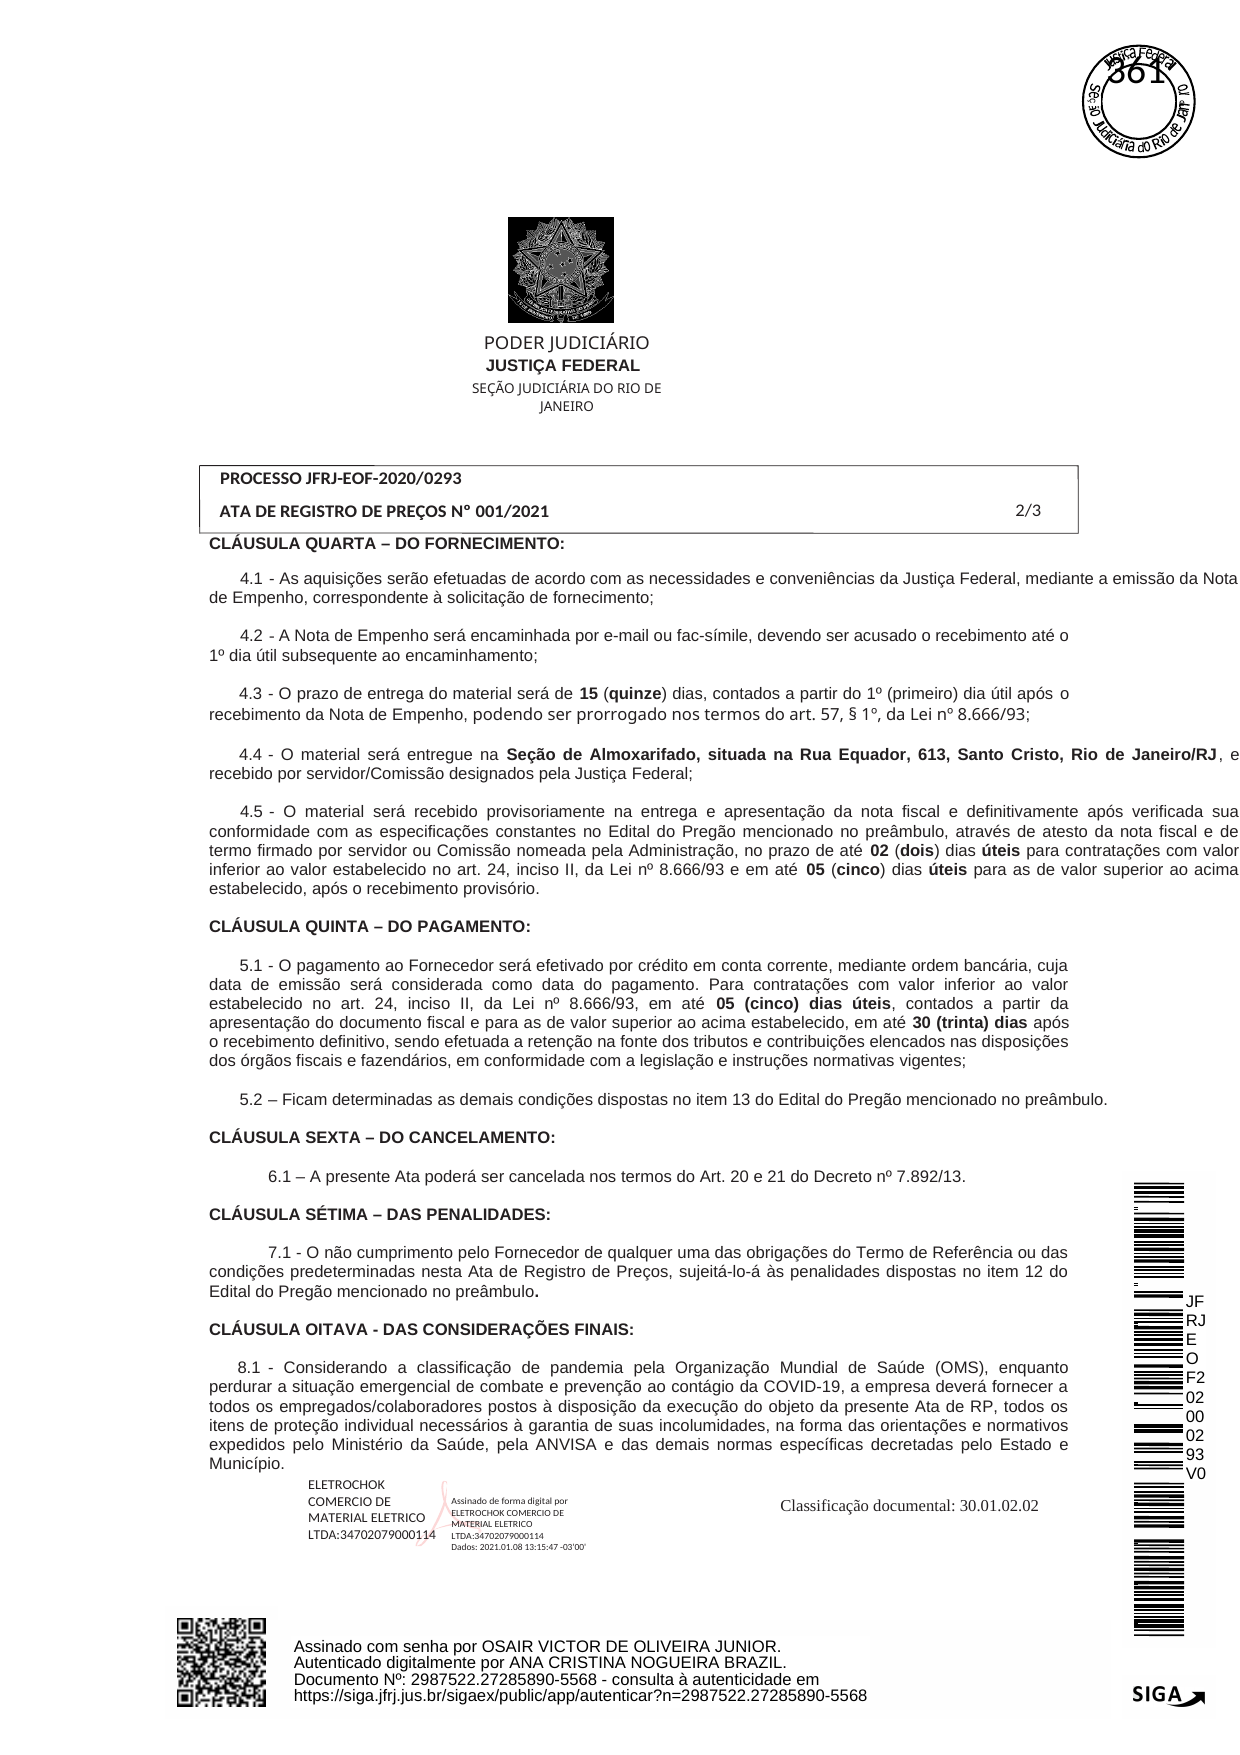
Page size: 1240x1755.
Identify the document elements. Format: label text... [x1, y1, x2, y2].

text JFRJEOF202000293V02 [1186, 1292, 1206, 1481]
list - O material será entregue na Seção de Almoxarifado, situada na Rua Equador, 613, Santo Cristo, Rio de Janeiro/RJ, e recebido por servidor/Comissão designados pela Justiça Federal; [180, 744, 1239, 783]
text SEÇÃO JUDICIÁRIA DO RIO DE JANEIRO [449, 379, 684, 416]
list - O pagamento ao Fornecedor será efetivado por crédito em conta corrente, mediante ordem bancária, cuja data de emissão será considerada como data do pagamento. Para contratações com valor inferior ao valor estabelecido no art. 24, inciso II, da Lei nº 8.666/93, em até 05 (cinco) dias úteis, contados a partir da apresentação do documento fiscal e para as de valor superior ao acima estabelecido, em até 30 (trinta) dias após o recebimento definitivo, sendo efetuada a retenção na fonte dos tributos e contribuições elencados nas disposições dos órgãos fiscais e fazendários, em conformidade com a legislação e instruções normativas vigentes; [180, 955, 1069, 1070]
text Dados: 2021.01.08 13:15:47 -03'00' [451, 1541, 587, 1553]
subtitle CLÁUSULA SEXTA – DO CANCELAMENTO: [209, 1128, 1239, 1147]
subtitle PODER JUDICIÁRIO [449, 330, 684, 354]
subtitle CLÁUSULA SÉTIMA – DAS PENALIDADES: [209, 1204, 1122, 1224]
subtitle CLÁUSULA QUARTA – DO FORNECIMENTO: [209, 479, 1239, 553]
text ELETROCHOK COMERCIO DE MATERIAL ELETRICO LTDA:34702079000114 [308, 1476, 439, 1543]
subtitle JUSTIÇA FEDERAL [441, 356, 684, 375]
text Assinado de forma digital por ELETROCHOK COMERCIO DE MATERIAL ELETRICO LTDA:34702079000114 [451, 1496, 587, 1541]
list - As aquisições serão efetuadas de acordo com as necessidades e conveniências da Justiça Federal, mediante a emissão da Nota de Empenho, correspondente à solicitação de fornecimento; [180, 569, 1239, 607]
list - O material será recebido provisoriamente na entrega e apresentação da nota fiscal e definitivamente após verificada sua conformidade com as especificações constantes no Edital do Pregão mencionado no preâmbulo, através de atesto da nota fiscal e de termo firmado por servidor ou Comissão nomeada pela Administração, no prazo de até 02 (dois) dias úteis para contratações com valor inferior ao valor estabelecido no art. 24, inciso II, da Lei nº 8.666/93 e em até 05 (cinco) dias úteis para as de valor superior ao acima estabelecido, após o recebimento provisório. [180, 802, 1239, 898]
subtitle CLÁUSULA QUINTA – DO PAGAMENTO: [209, 917, 1239, 936]
text 6.1 – A presente Ata poderá ser cancelada nos termos do Art. 20 e 21 do Decreto nº 7.892/13. [268, 1166, 1239, 1186]
list – Ficam determinadas as demais condições dispostas no item 13 do Edital do Pregão mencionado no preâmbulo. [180, 1090, 1239, 1109]
text 7.1 - O não cumprimento pelo Fornecedor de qualquer uma das obrigações do Termo de Referência ou das condições predeterminadas nesta Ata de Registro de Preços, sujeitá-lo-á às penalidades dispostas no item 12 do Edital do Pregão mencionado no preâmbulo. [209, 1243, 1069, 1301]
text Classificação documental: 30.01.02.02 [780, 1496, 1122, 1515]
list - Considerando a classificação de pandemia pela Organização Mundial de Saúde (OMS), enquanto perdurar a situação emergencial de combate e prevenção ao contágio da COVID-19, a empresa deverá fornecer a todos os empregados/colaboradores postos à disposição da execução do objeto da presente Ata de RP, todos os itens de proteção individual necessários à garantia de suas incolumidades, na forma das orientações e normativos expedidos pelo Ministério da Saúde, pela ANVISA e das demais normas específicas decretadas pelo Estado e Município. [178, 1358, 1069, 1473]
list - A Nota de Empenho será encaminhada por e-mail ou fac-símile, devendo ser acusado o recebimento até o 1º dia útil subsequente ao encaminhamento; [180, 626, 1069, 664]
text ç [1088, 98, 1099, 106]
list - O prazo de entrega do material será de 15 (quinze) dias, contados a partir do 1º (primeiro) dia útil após o recebimento da Nota de Empenho, podendo ser prorrogado nos termos do art. 57, § 1º, da Lei nº 8.666/93; [180, 683, 1069, 726]
subtitle CLÁUSULA OITAVA - DAS CONSIDERAÇÕES FINAIS: [209, 1319, 1122, 1339]
text e [1179, 97, 1193, 105]
